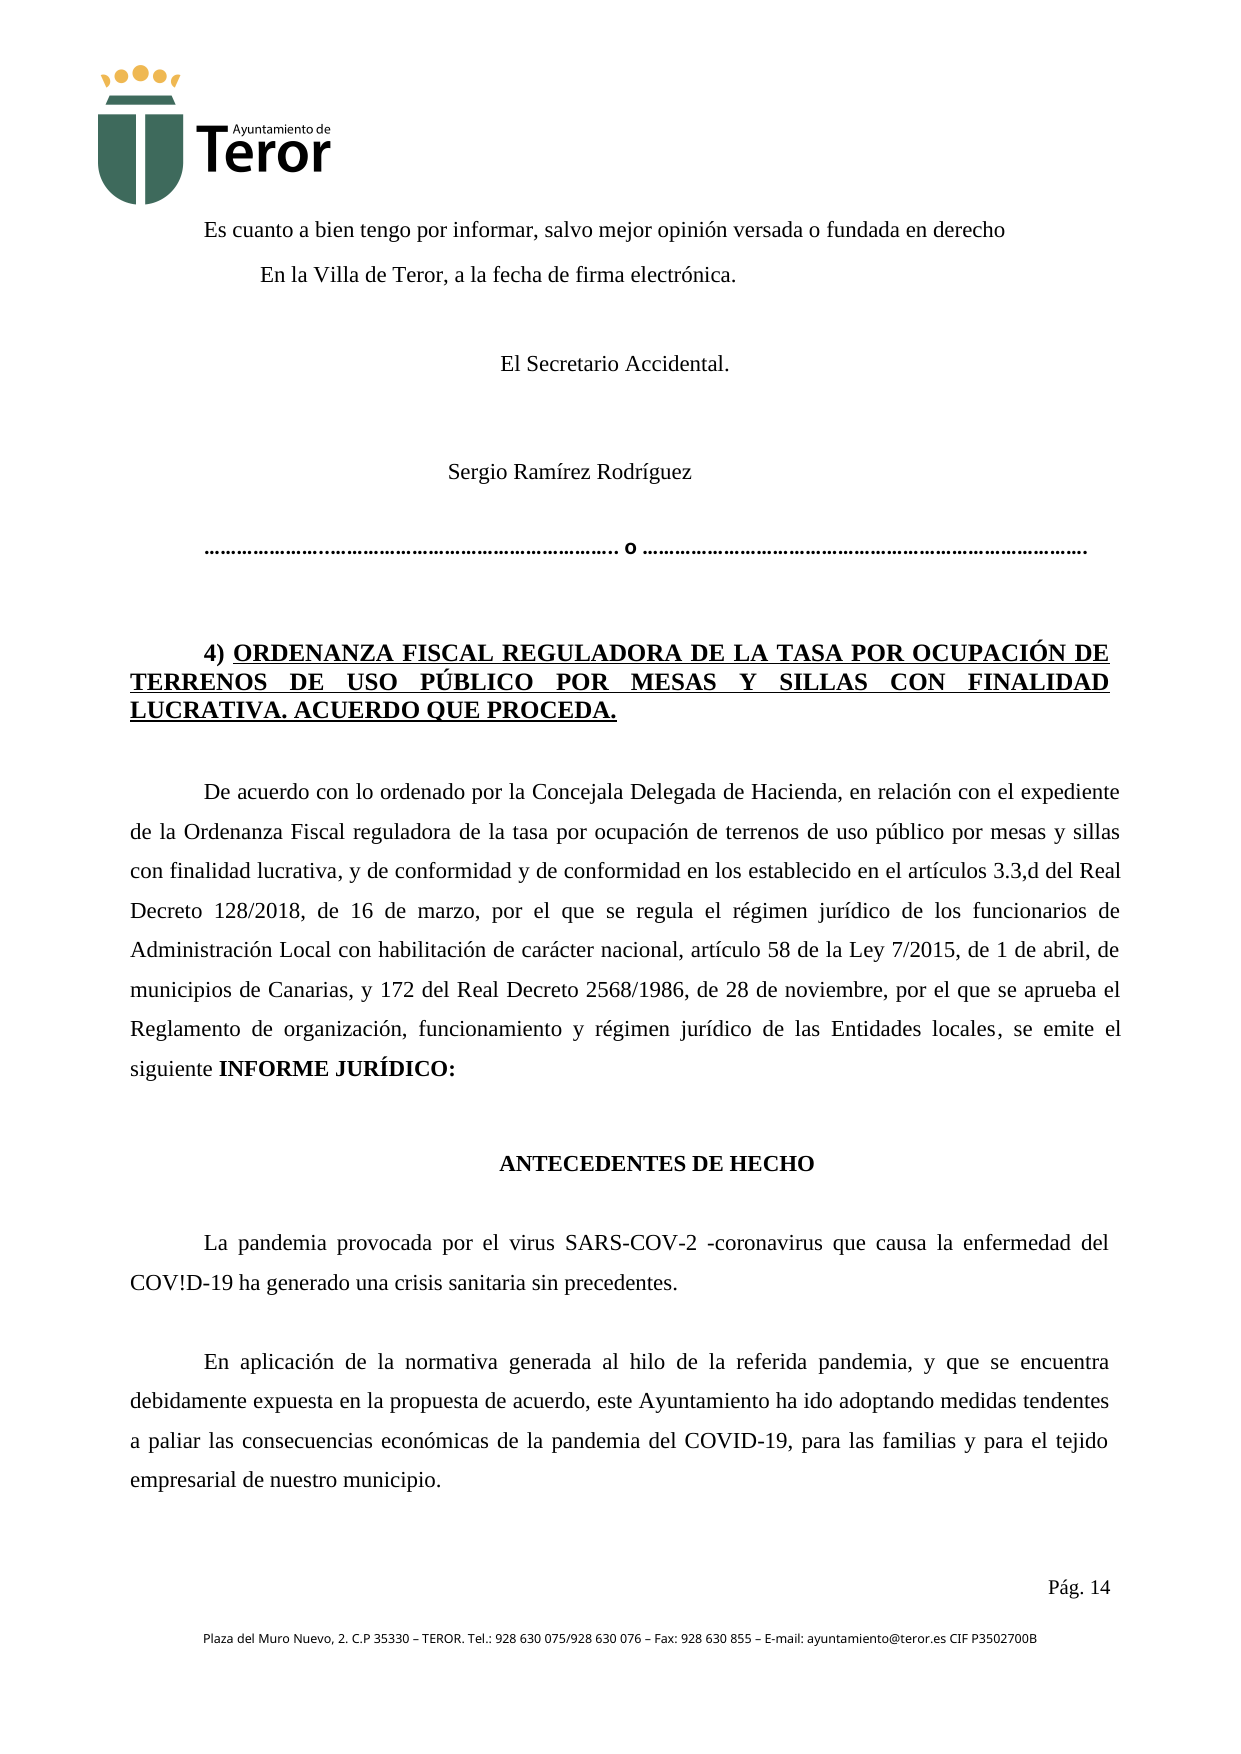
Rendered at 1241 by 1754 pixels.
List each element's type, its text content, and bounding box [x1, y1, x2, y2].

text En aplicación de la normativa generada al hilo de la referida pandemia, y que se encuentra debidamente expuesta en la propuesta de acuerdo, este Ayuntamiento ha ido adoptando medidas tendentes a paliar las consecuencias económicas de la pandemia del COVID-19, para las familias y para el tejido empresarial de nuestro municipio. [130, 1348, 1110, 1492]
text …………………..…………………………………………….. o ………………………………………………………………………. [130, 532, 1110, 560]
text La pandemia provocada por el virus SARS-COV-2 -coronavirus que causa la enfermedad del COV!D-19 ha generado una crisis sanitaria sin precedentes. [130, 1229, 1110, 1295]
text Es cuanto a bien tengo por informar, salvo mejor opinión versada o fundada en derecho [130, 216, 1100, 243]
text El Secretario Accidental. [130, 350, 1100, 376]
text En la Villa de Teror, a la fecha de firma electrónica. [130, 261, 1100, 287]
text ANTECEDENTES DE HECHO [130, 1150, 1110, 1177]
text Sergio Ramírez Rodríguez [130, 458, 1100, 484]
text LUCRATIVA. ACUERDO QUE PROCEDA. [130, 693, 1110, 724]
text De acuerdo con lo ordenado por la Concejala Delegada de Hacienda, en relación con el expediente de la Ordenanza Fiscal reguladora de la tasa por ocupación de terrenos de uso público por mesas y sillas con finalidad lucrativa, y de conformidad y de conformidad en los establecido en el artículos 3.3,d del Real Decreto 128/2018, de 16 de marzo, por el que se regula el régimen jurídico de los funcionarios de Administración Local con habilitación de carácter nacional, artículo 58 de la Ley 7/2015, de 1 de abril, de municipios de Canarias, y 172 del Real Decreto 2568/1986, de 28 de noviembre, por el que se aprueba el Reglamento de organización, funcionamiento y régimen jurídico de las Entidades locales, se emite el siguiente INFORME JURÍDICO: [130, 778, 1122, 1081]
text 4) ORDENANZA FISCAL REGULADORA DE LA TASA POR OCUPACIÓN DE TERRENOS DE USO PÚBLICO POR MESAS Y SILLAS CON FINALIDAD [130, 638, 1110, 692]
